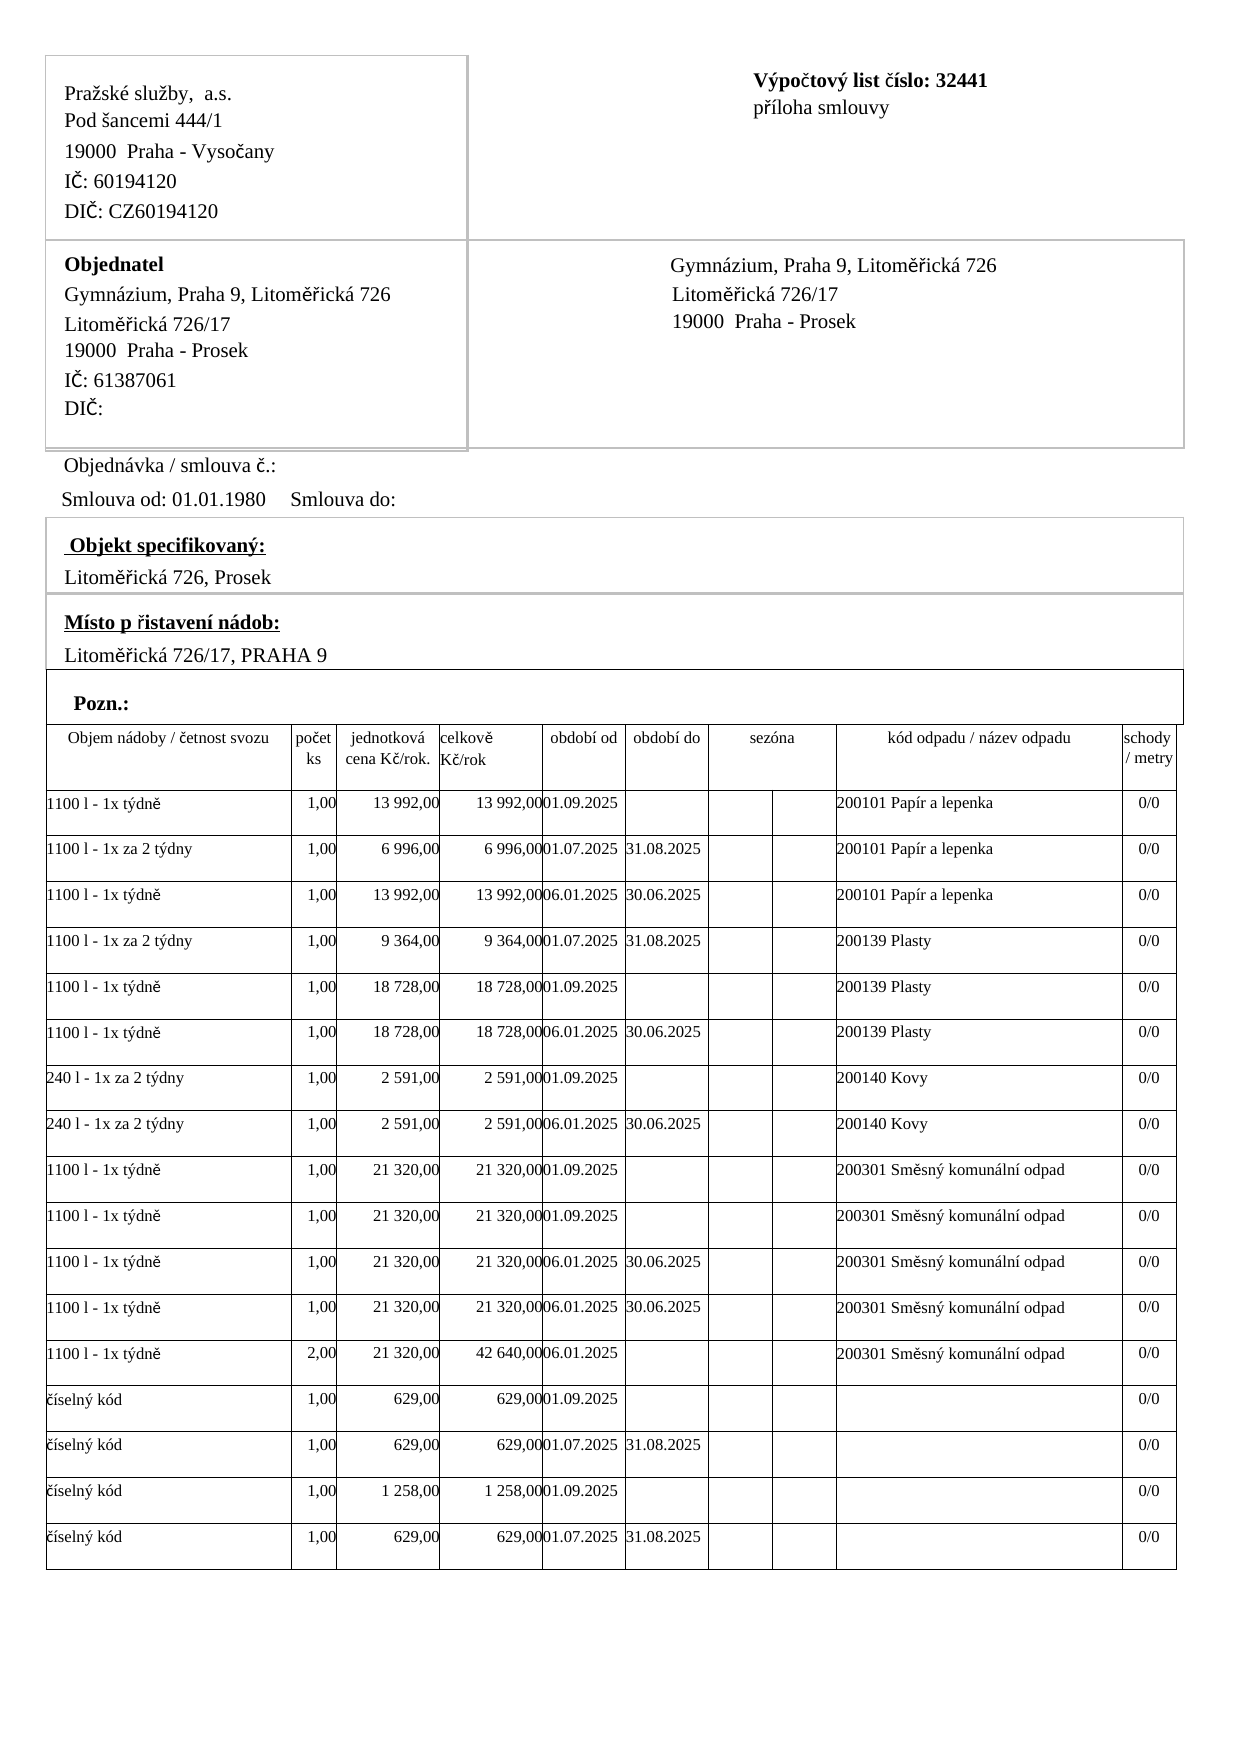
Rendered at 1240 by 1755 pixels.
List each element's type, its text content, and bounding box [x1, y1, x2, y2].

table_cell 0/0 [1123, 882, 1176, 927]
table_cell 01.07.2025 [543, 928, 625, 973]
table_cell [773, 836, 836, 881]
table_cell 01.07.2025 [543, 1432, 625, 1477]
table_cell [709, 1341, 772, 1385]
table_cell [709, 1478, 772, 1523]
table_cell 0/0 [1123, 1203, 1176, 1248]
table_cell 629,00 [337, 1432, 439, 1477]
table_cell 2 591,00 [337, 1066, 439, 1110]
table_cell 1,00 [292, 1478, 336, 1523]
table_cell [1177, 1248, 1183, 1294]
table_cell 21 320,00 [337, 1295, 439, 1339]
table_cell Místo p řistavení nádob: Litoměřická 726/17, PRAHA 9 [47, 595, 1183, 669]
table_cell 0/0 [1123, 791, 1176, 835]
table_cell 2,00 [292, 1341, 336, 1385]
table_cell 1,00 [292, 928, 336, 973]
table_cell [709, 1386, 772, 1431]
table_cell [837, 1524, 1122, 1569]
table_cell 0/0 [1123, 836, 1176, 881]
table_cell 18 728,00 [440, 1020, 542, 1064]
table_cell 200140 Kovy [837, 1111, 1122, 1156]
table_cell [1177, 1477, 1183, 1523]
table_cell kód odpadu / název odpadu [837, 725, 1122, 789]
table_cell 0/0 [1123, 1386, 1176, 1431]
table_cell [773, 1111, 836, 1156]
table_cell 200301 Směsný komunální odpad [837, 1295, 1122, 1339]
table_cell [1177, 1065, 1183, 1110]
table_cell 1,00 [292, 1432, 336, 1477]
table_cell 1100 l - 1x týdně [47, 791, 291, 835]
table_cell [773, 1524, 836, 1569]
table_cell [709, 836, 772, 881]
table_cell 01.09.2025 [543, 1203, 625, 1248]
table_cell [837, 1432, 1122, 1477]
table_cell 0/0 [1123, 1478, 1176, 1523]
table_cell óna [772, 725, 836, 789]
table_cell 200139 Plasty [837, 1020, 1122, 1064]
table_cell [1177, 1431, 1183, 1477]
table_cell [773, 1386, 836, 1431]
table_cell 30.06.2025 [626, 882, 708, 927]
table_cell 629,00 [337, 1386, 439, 1431]
table_cell 200301 Směsný komunální odpad [837, 1249, 1122, 1294]
table_cell [626, 1386, 708, 1431]
table_cell 1100 l - 1x týdně [47, 1157, 291, 1202]
table_cell 629,00 [440, 1524, 542, 1569]
table_cell 1,00 [292, 1066, 336, 1110]
table_header Pražské služby, a.s. Pod šancemi 444/1 19000 Praha - Vysočany IČ: 60194120 DIČ: CZ60194120 [46, 56, 466, 239]
table_cell [709, 1432, 772, 1477]
table_cell 200101 Papír a lepenka [837, 791, 1122, 835]
table_cell 1,00 [292, 791, 336, 835]
table_cell 1,00 [292, 1295, 336, 1339]
table_cell celkově Kč/rok [440, 725, 542, 789]
table_cell 01.07.2025 [543, 1524, 625, 1569]
table_cell 200139 Plasty [837, 928, 1122, 973]
table_cell [709, 1524, 772, 1569]
table_cell 200101 Papír a lepenka [837, 882, 1122, 927]
table_cell [1177, 927, 1183, 973]
table_cell 21 320,00 [440, 1203, 542, 1248]
table_cell 1,00 [292, 1524, 336, 1569]
table_cell [1177, 835, 1183, 881]
text Smlouva od: 01.01.1980 Smlouva do: [61, 487, 1089, 511]
table_cell 06.01.2025 [543, 1249, 625, 1294]
table_cell 30.06.2025 [626, 1249, 708, 1294]
table_cell sez [709, 725, 772, 789]
table_cell 01.09.2025 [543, 974, 625, 1019]
table_cell [709, 791, 772, 835]
table_cell 31.08.2025 [626, 928, 708, 973]
table_cell 1100 l - 1x týdně [47, 1295, 291, 1339]
table_cell [773, 1341, 836, 1385]
table_cell 31.08.2025 [626, 836, 708, 881]
table_cell 200301 Směsný komunální odpad [837, 1341, 1122, 1385]
table_cell číselný kód [47, 1432, 291, 1477]
table_cell 1,00 [292, 1386, 336, 1431]
table_cell 01.09.2025 [543, 1157, 625, 1202]
table_cell [1177, 1294, 1183, 1339]
table_cell [773, 1478, 836, 1523]
table_cell 6 996,00 [337, 836, 439, 881]
table_cell 0/0 [1123, 1341, 1176, 1385]
table_cell [773, 882, 836, 927]
table_cell 629,00 [337, 1524, 439, 1569]
table_cell [773, 1157, 836, 1202]
table_cell 18 728,00 [440, 974, 542, 1019]
table_cell 0/0 [1123, 1111, 1176, 1156]
table_cell 01.09.2025 [543, 1066, 625, 1110]
table_cell 30.06.2025 [626, 1020, 708, 1064]
table_cell [709, 1111, 772, 1156]
table_cell 31.08.2025 [626, 1524, 708, 1569]
table_cell 1,00 [292, 974, 336, 1019]
table_cell 1100 l - 1x za 2 týdny [47, 836, 291, 881]
table_cell [1177, 881, 1183, 927]
table_cell 13 992,00 [337, 791, 439, 835]
table_cell 1100 l - 1x týdně [47, 974, 291, 1019]
table_cell 06.01.2025 [543, 1295, 625, 1339]
table_cell 0/0 [1123, 1157, 1176, 1202]
table_cell [709, 1020, 772, 1064]
table_cell 1,00 [292, 836, 336, 881]
table_cell období od [543, 725, 625, 789]
table_cell číselný kód [47, 1386, 291, 1431]
table_cell [773, 1249, 836, 1294]
table_cell Pozn.: [47, 670, 1183, 724]
table_cell [773, 1066, 836, 1110]
table_cell 1,00 [292, 882, 336, 927]
table_cell [837, 1386, 1122, 1431]
table_cell 0/0 [1123, 1432, 1176, 1477]
table_cell [1177, 1523, 1183, 1569]
table_cell 1 258,00 [440, 1478, 542, 1523]
table_cell 42 640,00 [440, 1341, 542, 1385]
table_cell 0/0 [1123, 1249, 1176, 1294]
table_cell [773, 928, 836, 973]
table_cell 200301 Směsný komunální odpad [837, 1203, 1122, 1248]
table_cell 06.01.2025 [543, 1020, 625, 1064]
table_cell Objem nádoby / četnost svozu [47, 725, 291, 789]
table_cell 200301 Směsný komunální odpad [837, 1157, 1122, 1202]
table_cell 21 320,00 [337, 1203, 439, 1248]
table_cell 2 591,00 [440, 1066, 542, 1110]
table_header Výpočtový list číslo: 32441 příloha smlouvy [469, 55, 1184, 239]
table_cell 13 992,00 [440, 791, 542, 835]
table_cell [626, 1066, 708, 1110]
table_cell období do [626, 725, 708, 789]
table_cell 629,00 [440, 1432, 542, 1477]
table_cell 1100 l - 1x za 2 týdny [47, 928, 291, 973]
table_cell [1177, 1340, 1183, 1385]
table_cell 0/0 [1123, 1020, 1176, 1064]
table_cell [1177, 790, 1183, 835]
table_cell [709, 1249, 772, 1294]
table_cell 30.06.2025 [626, 1295, 708, 1339]
table_cell schody / metry [1123, 725, 1176, 789]
table_cell číselný kód [47, 1478, 291, 1523]
table_cell 1 258,00 [337, 1478, 439, 1523]
table_cell [626, 974, 708, 1019]
table_cell 200101 Papír a lepenka [837, 836, 1122, 881]
table_cell 01.07.2025 [543, 836, 625, 881]
table_cell [773, 1432, 836, 1477]
table_cell 0/0 [1123, 1066, 1176, 1110]
table_cell [709, 1157, 772, 1202]
table_cell [1177, 1110, 1183, 1156]
table_cell [626, 791, 708, 835]
table_cell 06.01.2025 [543, 1341, 625, 1385]
table_cell 240 l - 1x za 2 týdny [47, 1111, 291, 1156]
table_cell Gymnázium, Praha 9, Litoměřická 726 Litoměřická 726/17 19000 Praha - Prosek [469, 241, 1183, 447]
table_cell 1100 l - 1x týdně [47, 1341, 291, 1385]
table_cell [837, 1478, 1122, 1523]
table_cell 21 320,00 [337, 1341, 439, 1385]
table_cell 2 591,00 [337, 1111, 439, 1156]
table_cell 06.01.2025 [543, 1111, 625, 1156]
table_cell [773, 1020, 836, 1064]
table_cell 1100 l - 1x týdně [47, 1249, 291, 1294]
table_cell 31.08.2025 [626, 1432, 708, 1477]
table_cell [626, 1341, 708, 1385]
table_cell [773, 1203, 836, 1248]
table_cell [773, 1295, 836, 1339]
table_cell [626, 1478, 708, 1523]
table_cell jednotková cena Kč/rok. [337, 725, 439, 789]
table_cell 200140 Kovy [837, 1066, 1122, 1110]
table_cell 0/0 [1123, 1524, 1176, 1569]
table_cell 06.01.2025 [543, 882, 625, 927]
table_cell 13 992,00 [440, 882, 542, 927]
table_cell [709, 974, 772, 1019]
table_cell 13 992,00 [337, 882, 439, 927]
table_cell [1177, 1019, 1183, 1064]
table_cell 0/0 [1123, 928, 1176, 973]
table_cell 200139 Plasty [837, 974, 1122, 1019]
table_cell [1177, 1385, 1183, 1431]
table_cell 6 996,00 [440, 836, 542, 881]
table_cell číselný kód [47, 1524, 291, 1569]
table_cell 0/0 [1123, 1295, 1176, 1339]
table_cell 1100 l - 1x týdně [47, 882, 291, 927]
table_cell 629,00 [440, 1386, 542, 1431]
table_cell [1177, 1156, 1183, 1202]
table_cell Objednatel Gymnázium, Praha 9, Litoměřická 726 Litoměřická 726/17 19000 Praha - Prosek IČ: 61387061 DIČ: [46, 241, 466, 447]
table_cell 9 364,00 [440, 928, 542, 973]
table_cell [773, 974, 836, 1019]
table_cell [709, 1295, 772, 1339]
table_cell 2 591,00 [440, 1111, 542, 1156]
table_cell [709, 1203, 772, 1248]
table_cell 21 320,00 [337, 1249, 439, 1294]
table_cell [626, 1203, 708, 1248]
table_cell [626, 1157, 708, 1202]
table_cell 21 320,00 [440, 1157, 542, 1202]
table_cell 1,00 [292, 1249, 336, 1294]
table_cell 9 364,00 [337, 928, 439, 973]
table_cell [709, 882, 772, 927]
table_cell 240 l - 1x za 2 týdny [47, 1066, 291, 1110]
table_cell 1,00 [292, 1157, 336, 1202]
table_cell 18 728,00 [337, 1020, 439, 1064]
table_cell 21 320,00 [337, 1157, 439, 1202]
table_cell 1,00 [292, 1111, 336, 1156]
table_cell [773, 791, 836, 835]
table_cell 1100 l - 1x týdně [47, 1020, 291, 1064]
text Objednávka / smlouva č.: [63, 452, 1089, 477]
table_cell 21 320,00 [440, 1295, 542, 1339]
table_cell [1177, 1202, 1183, 1248]
table_cell počet ks [292, 725, 336, 789]
table_cell 01.09.2025 [543, 1386, 625, 1431]
table_cell 0/0 [1123, 974, 1176, 1019]
table_cell 21 320,00 [440, 1249, 542, 1294]
table_cell [709, 1066, 772, 1110]
table_cell 01.09.2025 [543, 1478, 625, 1523]
table_cell 01.09.2025 [543, 791, 625, 835]
table_cell [1177, 973, 1183, 1019]
table_header Objekt specifikovaný: Litoměřická 726, Prosek [47, 518, 1183, 592]
table_cell [709, 928, 772, 973]
table_cell 30.06.2025 [626, 1111, 708, 1156]
table_cell [1177, 725, 1183, 789]
table_cell 1,00 [292, 1203, 336, 1248]
table_cell 1,00 [292, 1020, 336, 1064]
table_cell 1100 l - 1x týdně [47, 1203, 291, 1248]
table_cell 18 728,00 [337, 974, 439, 1019]
